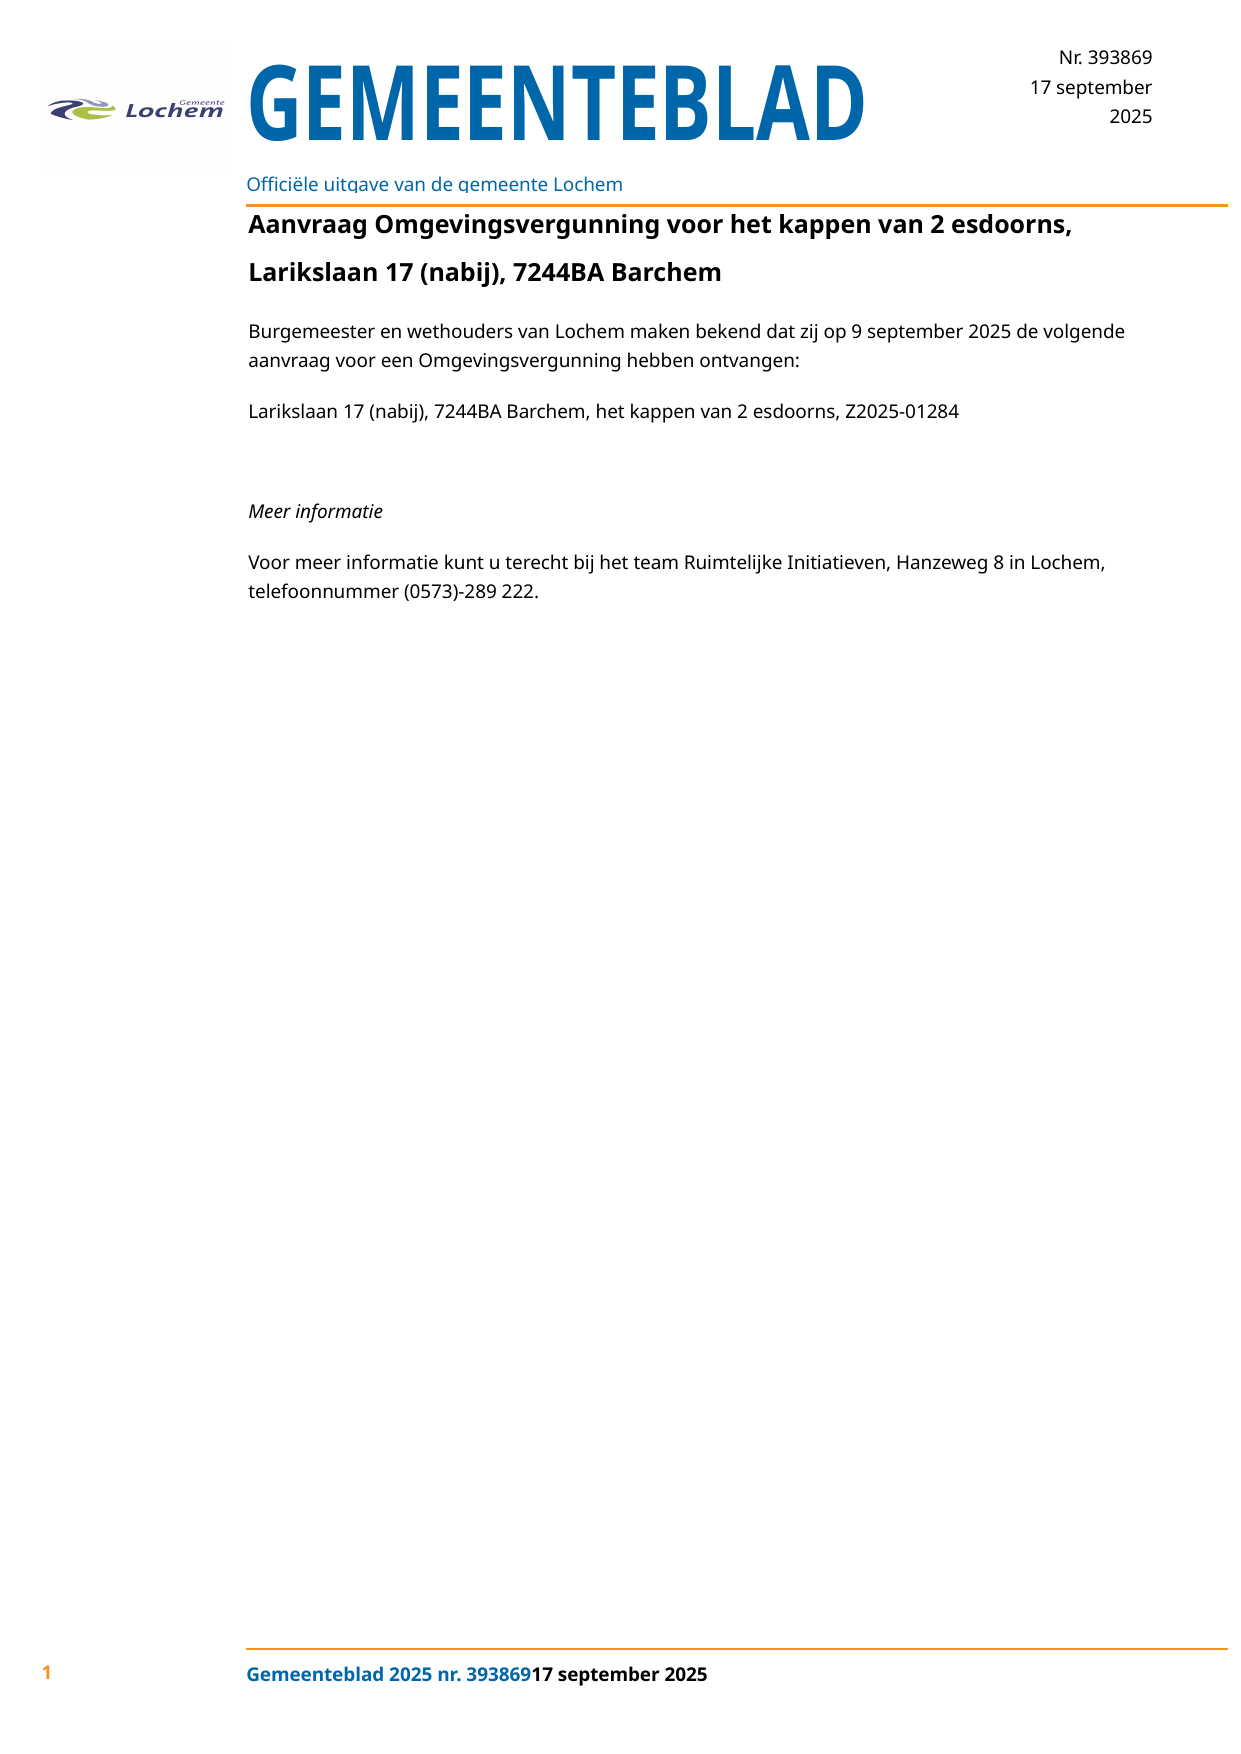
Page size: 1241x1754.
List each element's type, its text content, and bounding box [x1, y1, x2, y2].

text Aanvraag Omgevingsvergunning voor het kappen van 2 esdoorns, Larikslaan 17 (nabij), 7244BA Barchem [248, 207, 1152, 288]
text Meer informatie [248, 499, 1152, 524]
text Burgemeester en wethouders van Lochem maken bekend dat zij op 9 september 2025 de volgende aanvraag voor een Omgevingsvergunning hebben ontvangen: [248, 318, 1152, 373]
text Larikslaan 17 (nabij), 7244BA Barchem, het kappen van 2 esdoorns, Z2025-01284 [248, 398, 1152, 424]
picture [41, 47, 231, 172]
text Voor meer informatie kunt u terecht bij het team Ruimtelijke Initiatieven, Hanzeweg 8 in Lochem, telefoonnummer (0573)-289 222. [248, 549, 1152, 604]
